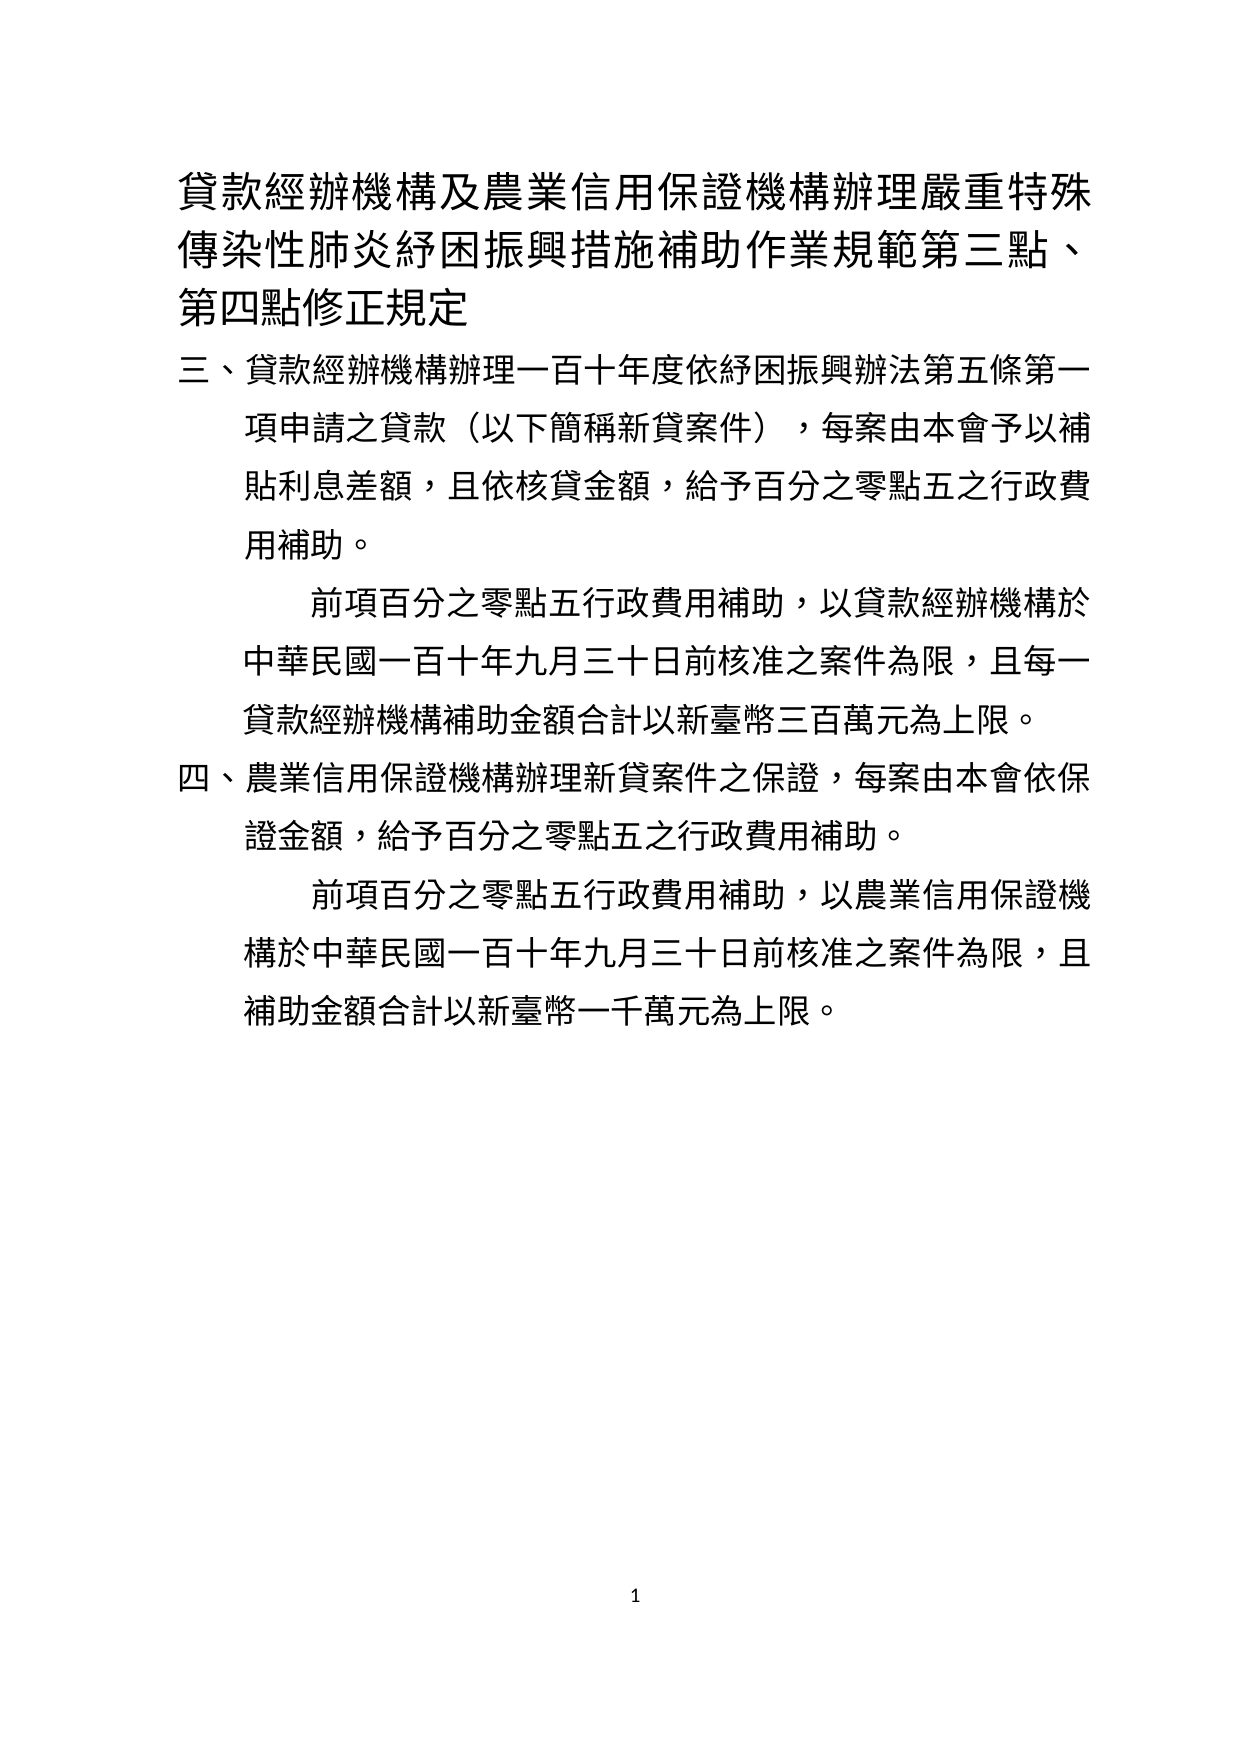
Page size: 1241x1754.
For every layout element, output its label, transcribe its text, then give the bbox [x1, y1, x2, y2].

text 四、農業信用保證機構辦理新貸案件之保證，每案由本會依保證金額，給予百分之零點五之行政費用補助。 [177, 744, 1092, 861]
text 前項百分之零點五行政費用補助，以農業信用保證機構於中華民國一百十年九月三十日前核准之案件為限，且補助金額合計以新臺幣一千萬元為上限。 [243, 861, 1092, 1036]
text 前項百分之零點五行政費用補助，以貸款經辦機構於中華民國一百十年九月三十日前核准之案件為限，且每一貸款經辦機構補助金額合計以新臺幣三百萬元為上限。 [243, 569, 1092, 744]
text 三、貸款經辦機構辦理一百十年度依紓困振興辦法第五條第一項申請之貸款（以下簡稱新貸案件），每案由本會予以補貼利息差額，且依核貸金額，給予百分之零點五之行政費用補助。 [177, 336, 1092, 569]
text 貸款經辦機構及農業信用保證機構辦理嚴重特殊傳染性肺炎紓困振興措施補助作業規範第三點、第四點修正規定 [177, 161, 1092, 336]
